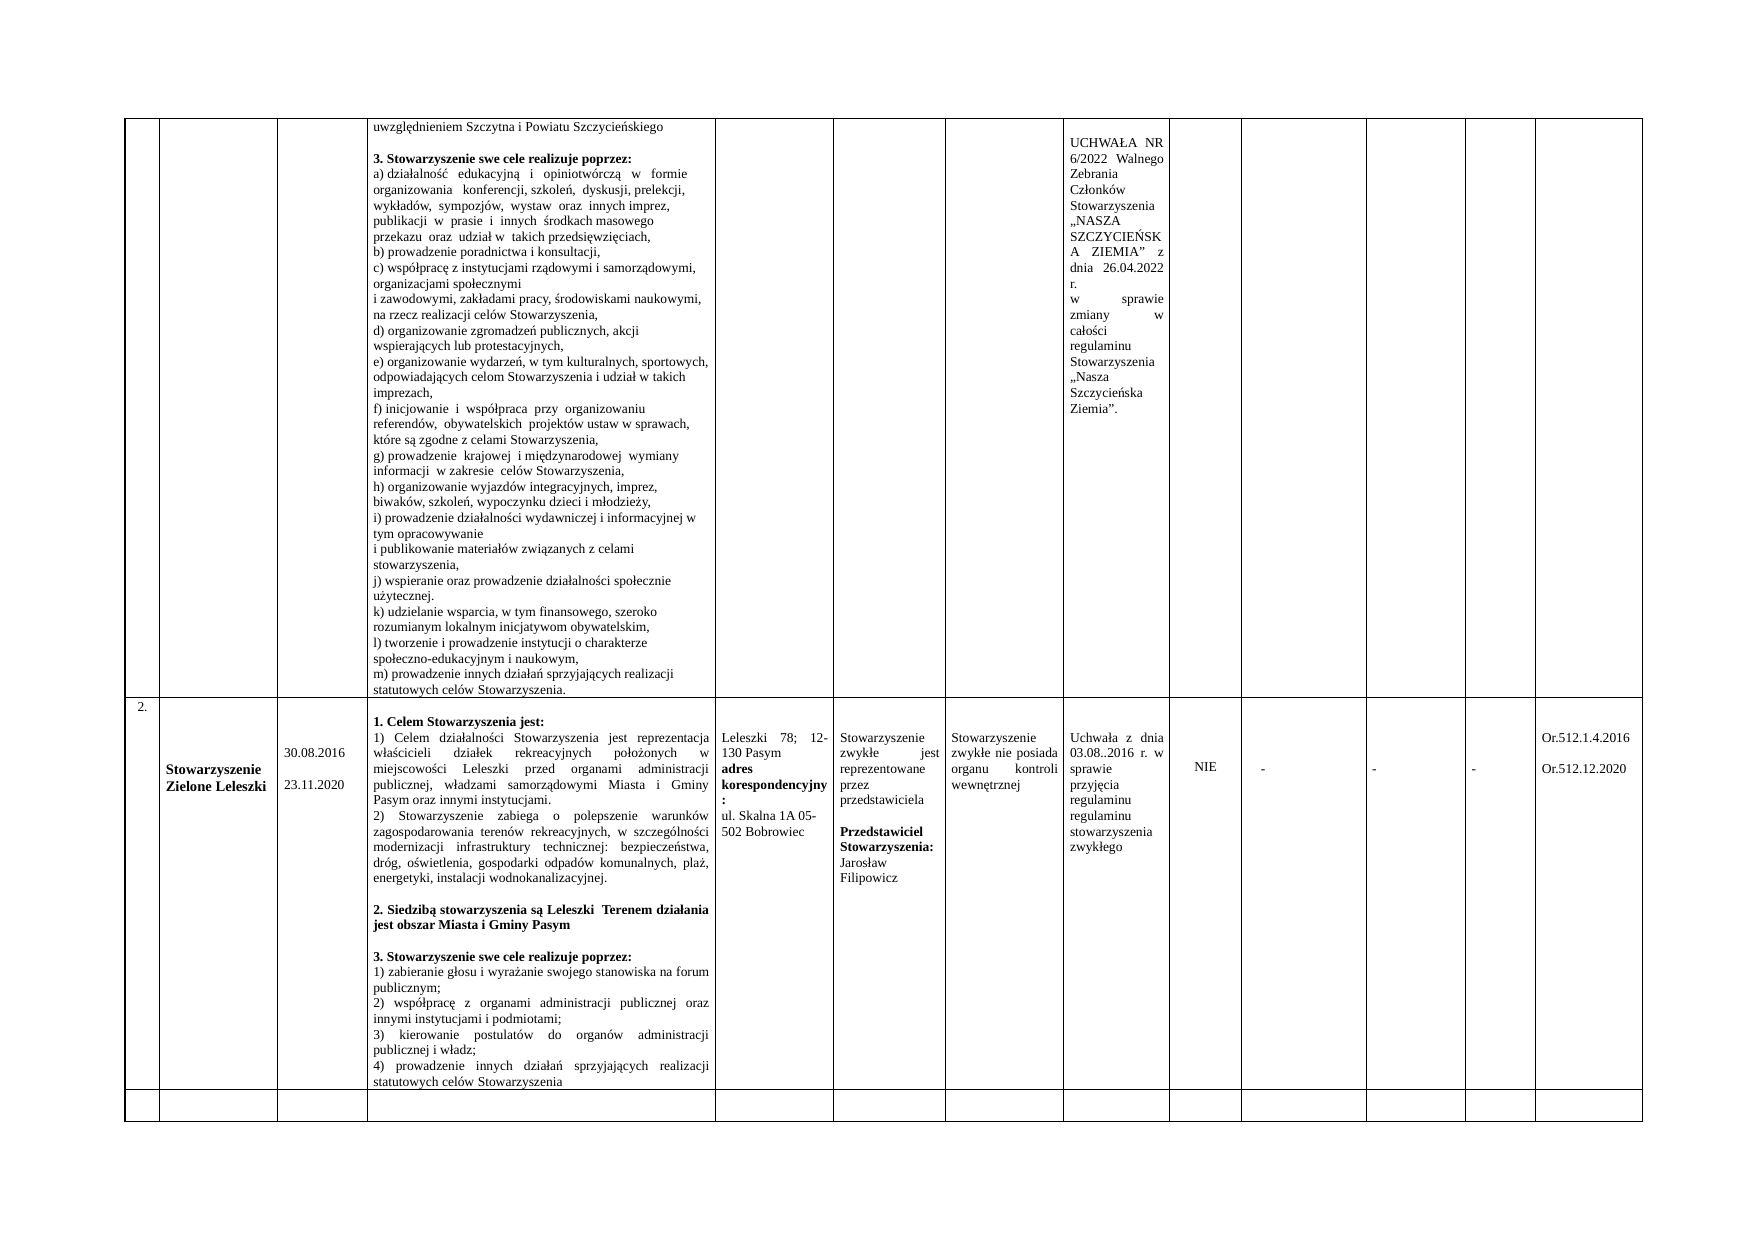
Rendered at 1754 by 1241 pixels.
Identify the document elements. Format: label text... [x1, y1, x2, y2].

table_cell - [1367, 698, 1465, 1089]
table_cell [834, 119, 945, 697]
table_cell [946, 119, 1063, 697]
table_cell [160, 119, 277, 697]
table_cell Stowarzyszenie zwykłe jest reprezentowane przez przedstawiciela Przedstawiciel Stowarzyszenia: Jarosław Filipowicz [834, 698, 945, 1089]
table_cell [1170, 1090, 1241, 1121]
table_cell 1. Celem Stowarzyszenia jest: 1) Celem działalności Stowarzyszenia jest reprezentacja właścicieli działek rekreacyjnych położonych w miejscowości Leleszki przed organami administracji publicznej, władzami samorządowymi Miasta i Gminy Pasym oraz innymi instytucjami. 2) Stowarzyszenie zabiega o polepszenie warunków zagospodarowania terenów rekreacyjnych, w szczególności modernizacji infrastruktury technicznej: bezpieczeństwa, dróg, oświetlenia, gospodarki odpadów komunalnych, plaż, energetyki, instalacji wodnokanalizacyjnej. 2. Siedzibą stowarzyszenia są Leleszki Terenem działania jest obszar Miasta i Gminy Pasym 3. Stowarzyszenie swe cele realizuje poprzez: 1) zabieranie głosu i wyrażanie swojego stanowiska na forum publicznym; 2) współpracę z organami administracji publicznej oraz innymi instytucjami i podmiotami; 3) kierowanie postulatów do organów administracji publicznej i władz; 4) prowadzenie innych działań sprzyjających realizacji statutowych celów Stowarzyszenia [368, 698, 715, 1089]
table_cell UCHWAŁA NR 6/2022 Walnego Zebrania Członków Stowarzyszenia „NASZA SZCZYCIEŃSKA ZIEMIA” z dnia 26.04.2022 r. w sprawie zmiany w całości regulaminu Stowarzyszenia „Nasza Szczycieńska Ziemia”. [1064, 119, 1169, 697]
table_cell [126, 119, 159, 697]
table_cell [716, 1090, 833, 1121]
table_cell [126, 1090, 159, 1121]
table_cell - [1242, 698, 1366, 1089]
table_cell Uchwała z dnia 03.08..2016 r. w sprawie przyjęcia regulaminu regulaminu stowarzyszenia zwykłego [1064, 698, 1169, 1089]
table_cell [1536, 1090, 1642, 1121]
table_cell [946, 1090, 1063, 1121]
table_cell Stowarzyszenie zwykłe nie posiada organu kontroli wewnętrznej [946, 698, 1063, 1089]
table_cell - [1466, 119, 1535, 697]
table_cell [716, 119, 833, 697]
table_cell 30.08.2016 23.11.2020 [278, 698, 367, 1089]
table_cell - [1466, 1090, 1535, 1121]
table_cell - [1242, 1090, 1366, 1121]
table_cell Stowarzyszenie Zielone Leleszki [160, 698, 277, 1089]
table_cell Or.512.1.4.2016 Or.512.12.2020 [1536, 698, 1642, 1089]
table_cell 2. [126, 698, 159, 1089]
table_cell [160, 1090, 277, 1121]
table_cell - [1367, 1090, 1465, 1121]
table_cell [834, 1090, 945, 1121]
table_cell [1064, 1090, 1169, 1121]
table_cell [1536, 119, 1642, 697]
table_cell - [1466, 698, 1535, 1089]
table_cell [278, 119, 367, 697]
table_cell - [1242, 119, 1366, 697]
table_cell Leleszki 78; 12-130 Pasym adres korespondencyjny: ul. Skalna 1A 05-502 Bobrowiec [716, 698, 833, 1089]
table_cell [278, 1090, 367, 1121]
table_cell NIE [1170, 698, 1241, 1089]
table_cell [1170, 119, 1241, 697]
table_cell - [1367, 119, 1465, 697]
table_cell uwzględnieniem Szczytna i Powiatu Szczycieńskiego 3. Stowarzyszenie swe cele realizuje poprzez: a) działalność edukacyjną i opiniotwórczą w formie organizowania konferencji, szkoleń, dyskusji, prelekcji, wykładów, sympozjów, wystaw oraz innych imprez, publikacji w prasie i innych środkach masowego przekazu oraz udział w takich przedsięwzięciach, b) prowadzenie poradnictwa i konsultacji, c) współpracę z instytucjami rządowymi i samorządowymi, organizacjami społecznymi i zawodowymi, zakładami pracy, środowiskami naukowymi, na rzecz realizacji celów Stowarzyszenia, d) organizowanie zgromadzeń publicznych, akcji wspierających lub protestacyjnych, e) organizowanie wydarzeń, w tym kulturalnych, sportowych, odpowiadających celom Stowarzyszenia i udział w takich imprezach, f) inicjowanie i współpraca przy organizowaniu referendów, obywatelskich projektów ustaw w sprawach, które są zgodne z celami Stowarzyszenia, g) prowadzenie krajowej i międzynarodowej wymiany informacji w zakresie celów Stowarzyszenia, h) organizowanie wyjazdów integracyjnych, imprez, biwaków, szkoleń, wypoczynku dzieci i młodzieży, i) prowadzenie działalności wydawniczej i informacyjnej w tym opracowywanie i publikowanie materiałów związanych z celami stowarzyszenia, j) wspieranie oraz prowadzenie działalności społecznie użytecznej. k) udzielanie wsparcia, w tym finansowego, szeroko rozumianym lokalnym inicjatywom obywatelskim, l) tworzenie i prowadzenie instytucji o charakterze społeczno-edukacyjnym i naukowym, m) prowadzenie innych działań sprzyjających realizacji statutowych celów Stowarzyszenia. [368, 119, 715, 697]
